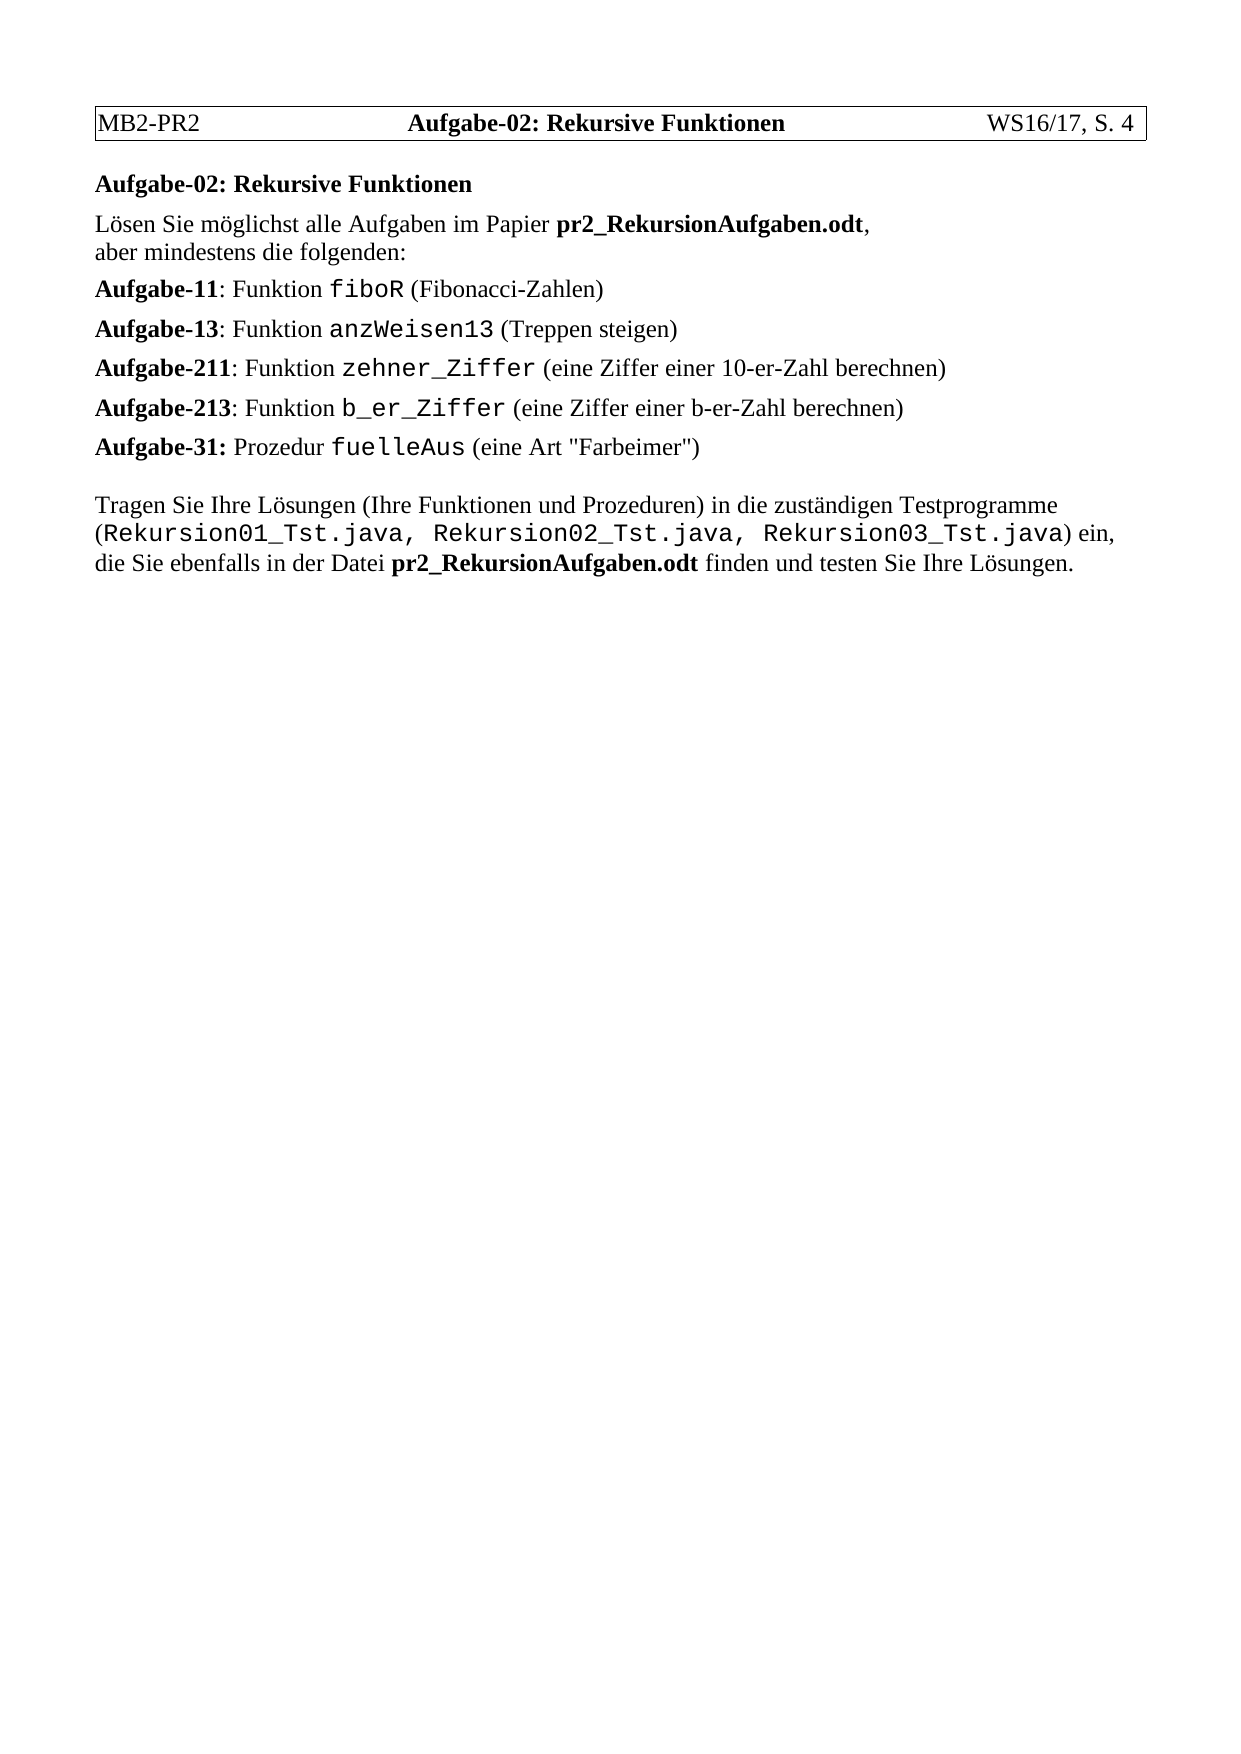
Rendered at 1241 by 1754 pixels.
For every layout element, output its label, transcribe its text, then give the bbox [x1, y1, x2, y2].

text Tragen Sie Ihre Lösungen (Ihre Funktionen und Prozeduren) in die zuständigen Testprogramme (Rekursion01_Tst.java, Rekursion02_Tst.java, Rekursion03_Tst.java) ein, die Sie ebenfalls in der Datei pr2_RekursionAufgaben.odt finden und testen Sie Ihre Lösungen. [94, 491, 1146, 577]
text Aufgabe-13: Funktion anzWeisen13 (Treppen steigen) [94, 314, 1146, 344]
text Lösen Sie möglichst alle Aufgaben im Papier pr2_RekursionAufgaben.odt, [94, 209, 1146, 238]
text Aufgabe-11: Funktion fiboR (Fibonacci-Zahlen) [94, 275, 1146, 305]
text Aufgabe-31: Prozedur fuelleAus (eine Art "Farbeimer") [94, 433, 1146, 463]
text aber mindestens die folgenden: [94, 238, 1146, 266]
text Aufgabe-211: Funktion zehner_Ziffer (eine Ziffer einer 10-er-Zahl berechnen) [94, 354, 1146, 384]
subtitle Aufgabe-02: Rekursive Funktionen [94, 170, 1146, 198]
text Aufgabe-213: Funktion b_er_Ziffer (eine Ziffer einer b-er-Zahl berechnen) [94, 393, 1146, 423]
